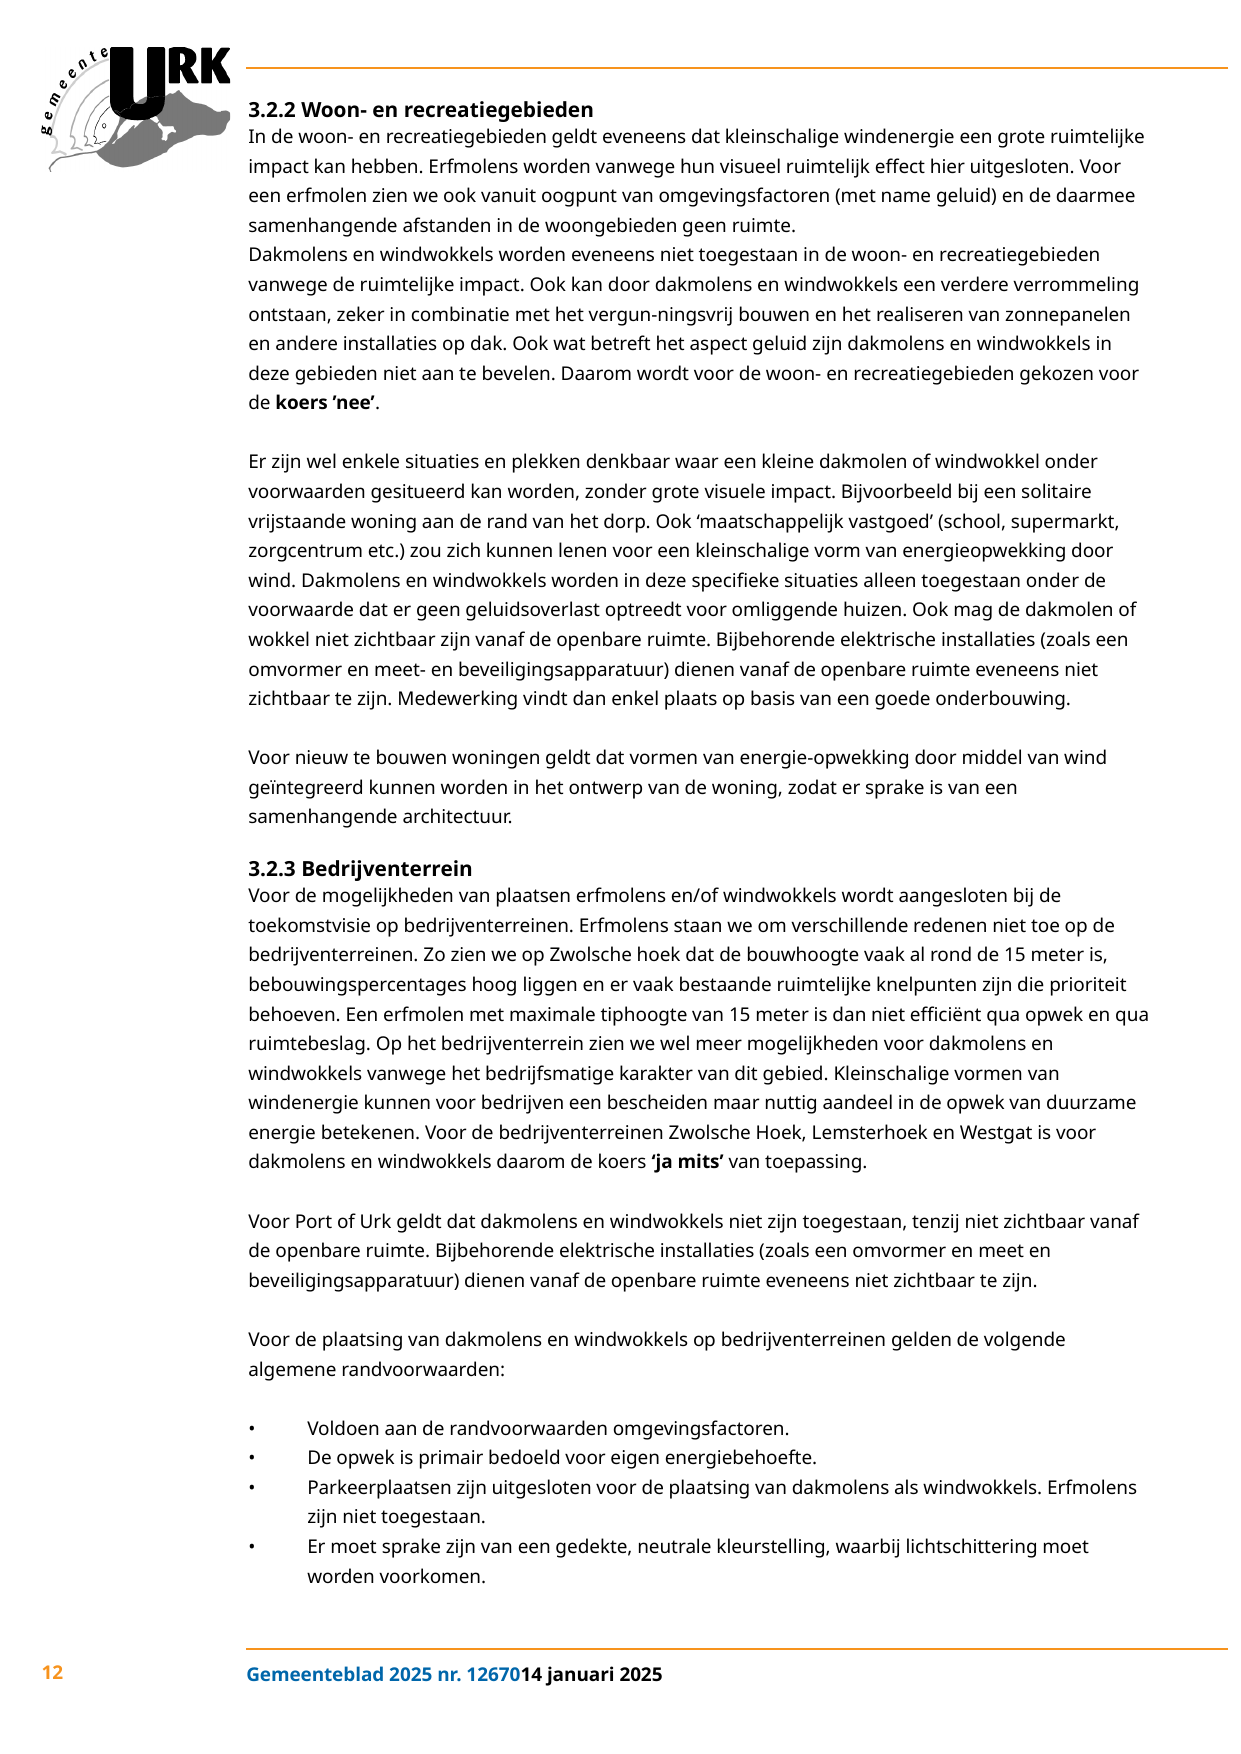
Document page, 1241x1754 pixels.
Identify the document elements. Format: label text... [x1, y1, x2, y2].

text Voor Port of Urk geldt dat dakmolens en windwokkels niet zijn toegestaan, tenzij niet zichtbaar vanaf de openbare ruimte. Bijbehorende elektrische installaties (zoals een omvormer en meet en beveiligingsapparatuur) dienen vanaf de openbare ruimte eveneens niet zichtbaar te zijn. [248, 1208, 1152, 1293]
text Er zijn wel enkele situaties en plekken denkbaar waar een kleine dakmolen of windwokkel onder voorwaarden gesitueerd kan worden, zonder grote visuele impact. Bijvoorbeeld bij een solitaire vrijstaande woning aan de rand van het dorp. Ook ‘maatschappelijk vastgoed’ (school, supermarkt, zorgcentrum etc.) zou zich kunnen lenen voor een kleinschalige vorm van energieopwekking door wind. Dakmolens en windwokkels worden in deze specifieke situaties alleen toegestaan onder de voorwaarde dat er geen geluidsoverlast optreedt voor omliggende huizen. Ook mag de dakmolen of wokkel niet zichtbaar zijn vanaf de openbare ruimte. Bijbehorende elektrische installaties (zoals een omvormer en meet- en beveiligingsapparatuur) dienen vanaf de openbare ruimte eveneens niet zichtbaar te zijn. Medewerking vindt dan enkel plaats op basis van een goede onderbouwing. [248, 449, 1152, 711]
text Voor de mogelijkheden van plaatsen erfmolens en/of windwokkels wordt aangesloten bij de toekomstvisie op bedrijventerreinen. Erfmolens staan we om verschillende redenen niet toe op de bedrijventerreinen. Zo zien we op Zwolsche hoek dat de bouwhoogte vaak al rond de 15 meter is, bebouwingspercentages hoog liggen en er vaak bestaande ruimtelijke knelpunten zijn die prioriteit behoeven. Een erfmolen met maximale tiphoogte van 15 meter is dan niet efficiënt qua opwek en qua ruimtebeslag. Op het bedrijventerrein zien we wel meer mogelijkheden voor dakmolens en windwokkels vanwege het bedrijfsmatige karakter van dit gebied. Kleinschalige vormen van windenergie kunnen voor bedrijven een bescheiden maar nuttig aandeel in de opwek van duurzame energie betekenen. Voor de bedrijventerreinen Zwolsche Hoek, Lemsterhoek en Westgat is voor dakmolens en windwokkels daarom de koers ‘ja mits’ van toepassing. [248, 882, 1152, 1174]
list Parkeerplaatsen zijn uitgesloten voor de plaatsing van dakmolens als windwokkels. Erfmolens zijn niet toegestaan. [248, 1474, 1152, 1529]
text Voor de plaatsing van dakmolens en windwokkels op bedrijventerreinen gelden de volgende algemene randvoorwaarden: [248, 1326, 1152, 1382]
text 3.2.2 Woon- en recreatiegebieden [248, 95, 1152, 123]
text Dakmolens en windwokkels worden eveneens niet toegestaan in de woon- en recreatiegebieden vanwege de ruimtelijke impact. Ook kan door dakmolens en windwokkels een verdere verrommeling ontstaan, zeker in combinatie met het vergun-ningsvrij bouwen en het realiseren van zonnepanelen en andere installaties op dak. Ook wat betreft het aspect geluid zijn dakmolens en windwokkels in deze gebieden niet aan te bevelen. Daarom wordt voor de woon- en recreatiegebieden gekozen voor de koers ’nee’. [248, 242, 1152, 415]
text In de woon- en recreatiegebieden geldt eveneens dat kleinschalige windenergie een grote ruimtelijke impact kan hebben. Erfmolens worden vanwege hun visueel ruimtelijk effect hier uitgesloten. Voor een erfmolen zien we ook vanuit oogpunt van omgevingsfactoren (met name geluid) en de daarmee samenhangende afstanden in de woongebieden geen ruimte. [248, 123, 1152, 238]
text 3.2.3 Bedrijventerrein [248, 854, 1152, 882]
list Voldoen aan de randvoorwaarden omgevingsfactoren. [248, 1415, 1152, 1441]
list Er moet sprake zijn van een gedekte, neutrale kleurstelling, waarbij lichtschittering moet worden voorkomen. [248, 1533, 1152, 1589]
text Voor nieuw te bouwen woningen geldt dat vormen van energie-opwekking door middel van wind geïntegreerd kunnen worden in het ontwerp van de woning, zodat er sprake is van een samenhangende architectuur. [248, 744, 1152, 829]
picture [41, 47, 231, 172]
list De opwek is primair bedoeld voor eigen energiebehoefte. [248, 1444, 1152, 1470]
